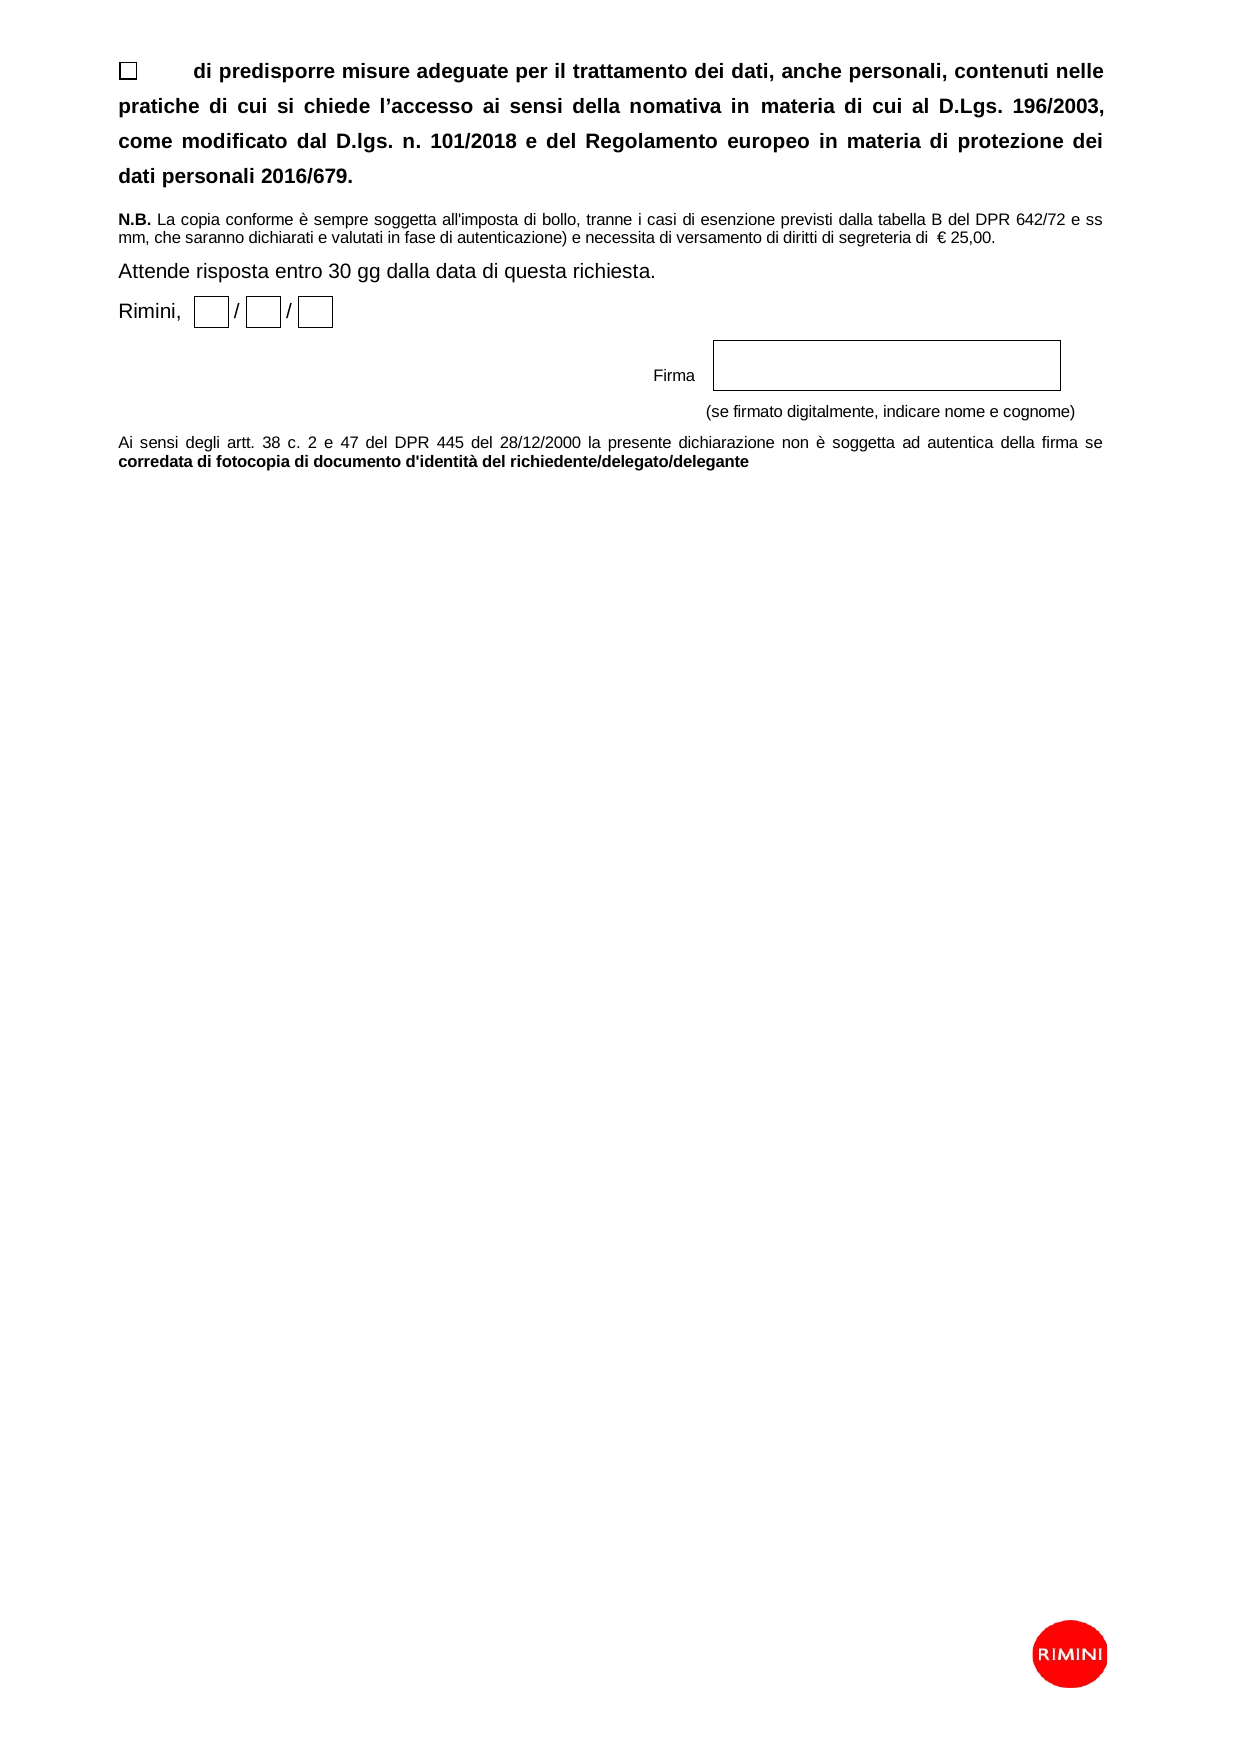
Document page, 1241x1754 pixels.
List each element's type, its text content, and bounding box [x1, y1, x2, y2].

text di predisporre misure adeguate per il trattamento dei dati, anche personali, contenuti nelle pratiche di cui si chiede l’accesso ai sensi della nomativa in materia di cui al D.Lgs. 196/2003, come modificato dal D.lgs. n. 101/2018 e del Regolamento europeo in materia di protezione dei dati personali 2016/679. [118, 59, 1106, 188]
text Ai sensi degli artt. 38 c. 2 e 47 del DPR 445 del 28/12/2000 la presente dichiarazione non è soggetta ad autentica della firma se corredata di fotocopia di documento d'identità del richiedente/delegato/delegante [118, 434, 1104, 471]
text / [281, 296, 298, 327]
text [333, 296, 1106, 327]
text N.B. La copia conforme è sempre soggetta all'imposta di bollo, tranne i casi di esenzione previsti dalla tabella B del DPR 642/72 e ss mm, che saranno dichiarati e valutati in fase di autenticazione) e necessita di versamento di diritti di segreteria di € 25,00. [118, 210, 1106, 247]
text [1061, 340, 1106, 390]
text Firma [118, 340, 713, 390]
text (se firmato digitalmente, indicare nome e cognome) [118, 403, 1106, 421]
picture [1032, 1620, 1108, 1688]
text Rimini, [118, 296, 194, 327]
text Attende risposta entro 30 gg dalla data di questa richiesta. [118, 260, 1106, 283]
text / [229, 296, 246, 327]
